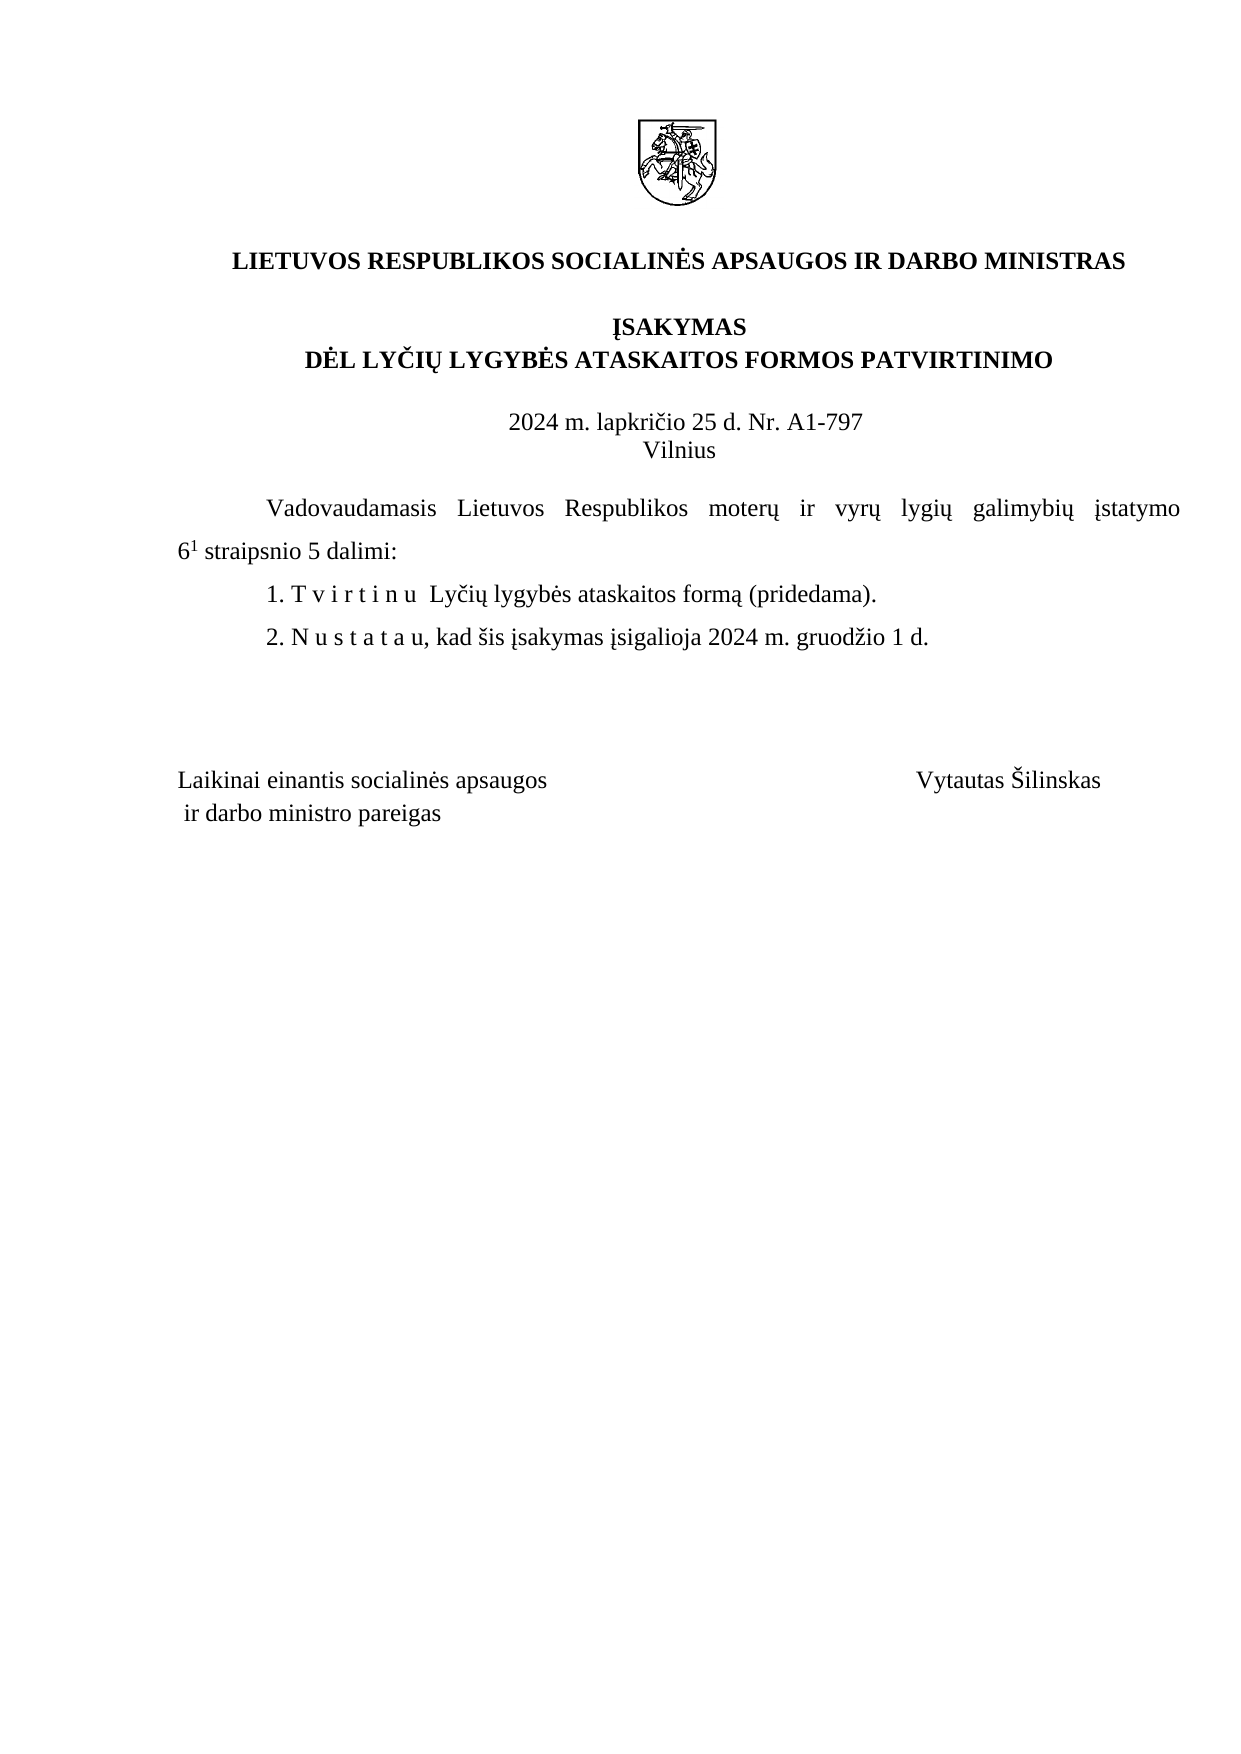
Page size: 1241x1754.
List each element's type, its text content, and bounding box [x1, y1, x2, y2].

text 2. N u s t a t a u, kad šis įsakymas įsigalioja 2024 m. gruodžio 1 d. [177, 622, 1181, 651]
text 2024 m. lapkričio 25 d. Nr. A1-797 [177, 407, 1181, 436]
text Vilnius [177, 436, 1181, 464]
text Laikinai einantis socialinės apsaugos Vytautas Šilinskas [177, 765, 1181, 793]
text Vadovaudamasis Lietuvos Respublikos moterų ir vyrų lygių galimybių įstatymo 61 straipsnio 5 dalimi: [177, 493, 1181, 565]
text ir darbo ministro pareigas [177, 798, 1181, 826]
text ĮSAKYMAS [177, 312, 1181, 341]
text 1. T v i r t i n u Lyčių lygybės ataskaitos formą (pridedama). [177, 579, 1181, 608]
text LIETUVOS RESPUBLIKOS SOCIALINĖS APSAUGOS IR DARBO MINISTRAS [177, 246, 1181, 275]
text DĖL LYČIŲ LYGYBĖS ATASKAITOS FORMOS PATVIRTINIMO [177, 345, 1181, 374]
